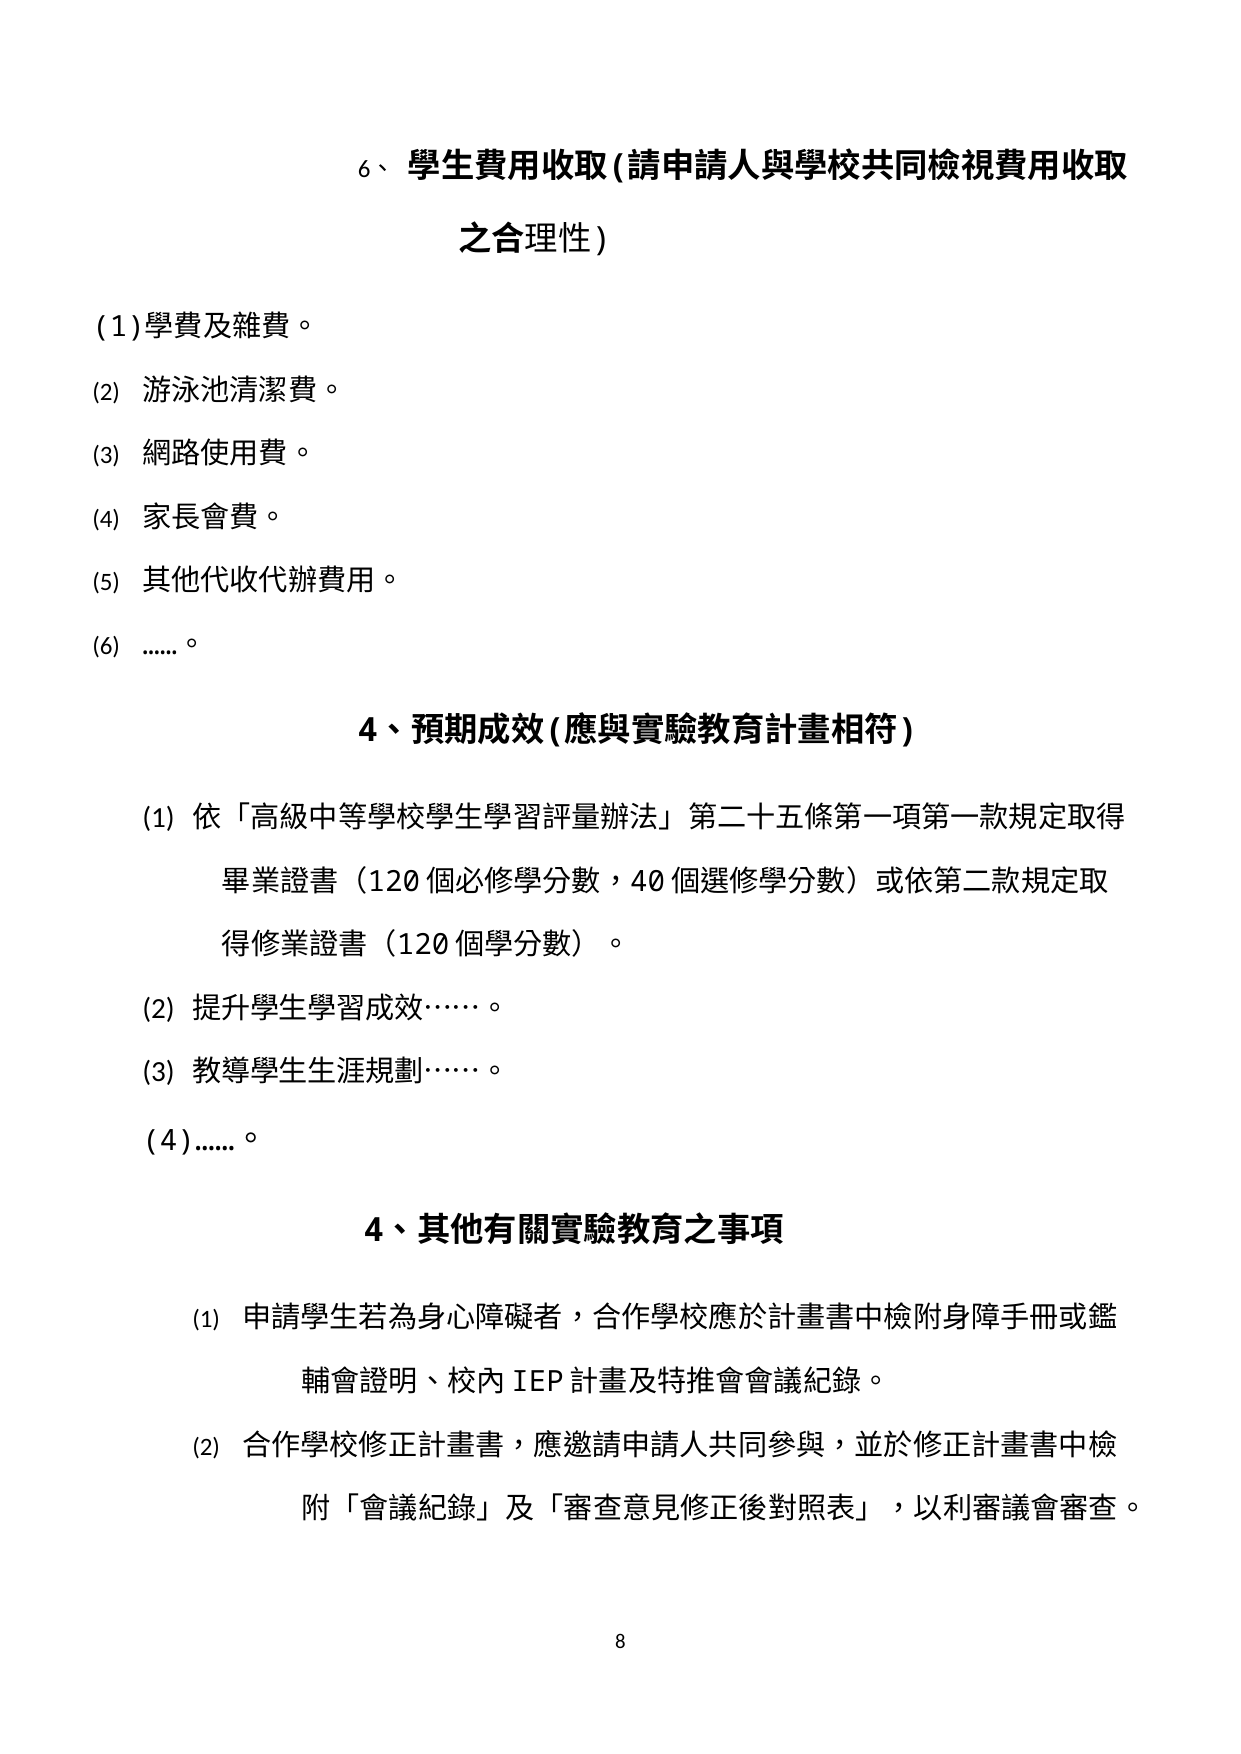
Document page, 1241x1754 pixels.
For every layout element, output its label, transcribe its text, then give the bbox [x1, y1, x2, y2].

list 申請學生若為身心障礙者，合作學校應於計畫書中檢附身障手冊或鑑輔會證明、校內IEP計畫及特推會會議紀錄。 [192, 1294, 1128, 1400]
list 其他代收代辦費用。 [92, 557, 1128, 599]
list 游泳池清潔費。 [92, 367, 1128, 409]
list ……。 [92, 620, 1128, 663]
list 提升學生學習成效……。 [142, 984, 1128, 1027]
list 學費及雜費。 [92, 303, 1128, 345]
list ……。 [142, 1111, 1128, 1160]
list 依「高級中等學校學生學習評量辦法」第二十五條第一項第一款規定取得畢業證書（120個必修學分數，40個選修學分數）或依第二款規定取得修業證書（120個學分數）。 [142, 794, 1128, 963]
list 網路使用費。 [92, 430, 1128, 472]
list 合作學校修正計畫書，應邀請申請人共同參與，並於修正計畫書中檢附「會議紀錄」及「審查意見修正後對照表」，以利審議會審查。 [192, 1421, 1128, 1527]
list 預期成效(應與實驗教育計畫相符) [358, 703, 1128, 751]
list 家長會費。 [92, 493, 1128, 536]
list 學生費用收取(請申請人與學校共同檢視費用收取之合理性) [358, 139, 1128, 260]
list 教導學生生涯規劃……。 [142, 1048, 1128, 1090]
list 其他有關實驗教育之事項 [349, 1203, 1128, 1251]
